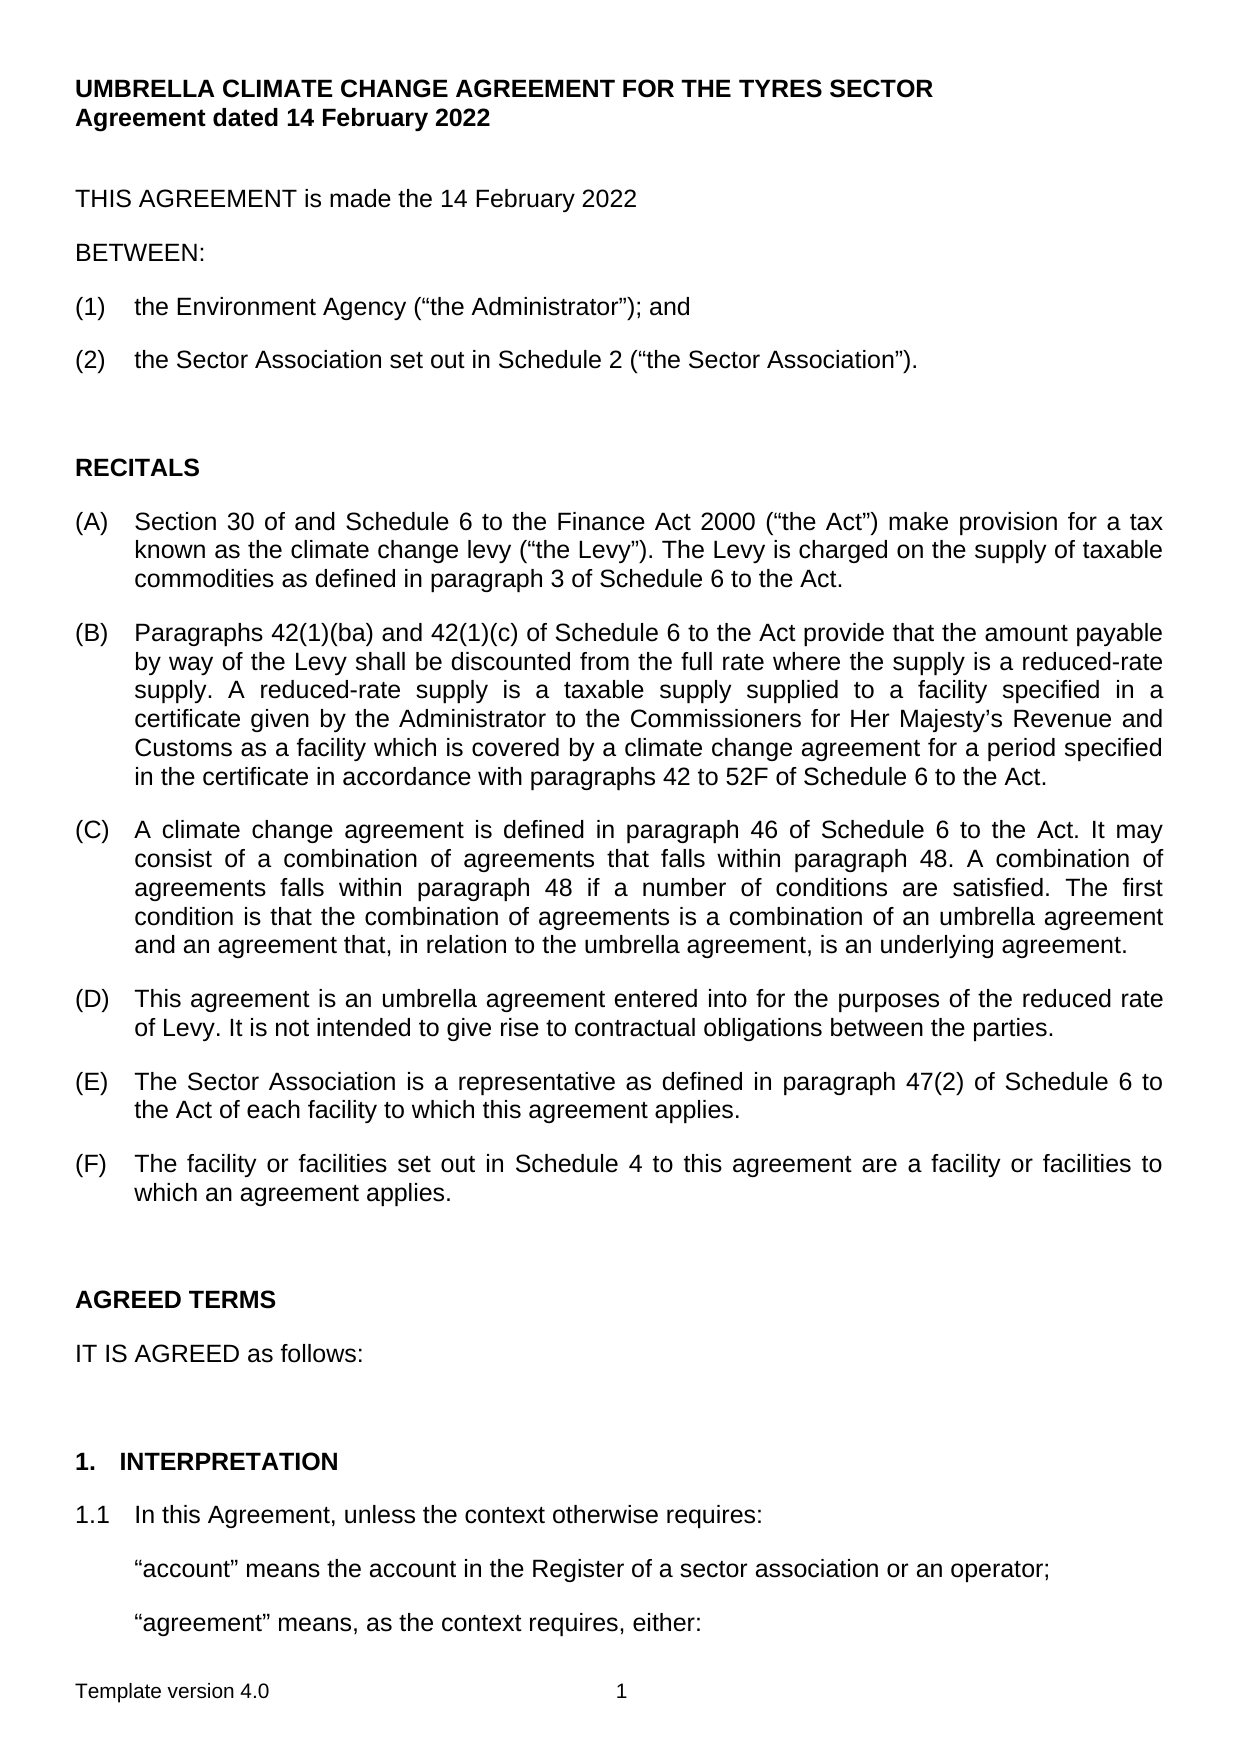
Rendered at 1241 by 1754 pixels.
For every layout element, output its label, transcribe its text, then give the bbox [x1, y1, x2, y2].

list Section 30 of and Schedule 6 to the Finance Act 2000 (“the Act”) make provision for a tax known as the climate change levy (“the Levy”). The Levy is charged on the supply of taxable commodities as defined in paragraph 3 of Schedule 6 to the Act. [75, 506, 1165, 593]
list The Sector Association is a representative as defined in paragraph 47(2) of Schedule 6 to the Act of each facility to which this agreement applies. [75, 1066, 1165, 1124]
text (1) the Environment Agency (“the Administrator”); and [75, 291, 1165, 320]
text THIS AGREEMENT is made the 14 February 2022 [75, 184, 1165, 213]
text BETWEEN: [75, 238, 1165, 266]
text (2) the Sector Association set out in Schedule 2 (“the Sector Association”). [75, 345, 1165, 374]
text RECITALS [75, 453, 1165, 481]
list INTERPRETATION [75, 1446, 1165, 1475]
list A climate change agreement is defined in paragraph 46 of Schedule 6 to the Act. It may consist of a combination of agreements that falls within paragraph 48. A combination of agreements falls within paragraph 48 if a number of conditions are satisfied. The first condition is that the combination of agreements is a combination of an umbrella agreement and an agreement that, in relation to the umbrella agreement, is an underlying agreement. [75, 815, 1165, 959]
list The facility or facilities set out in Schedule 4 to this agreement are a facility or facilities to which an agreement applies. [75, 1149, 1165, 1206]
list Paragraphs 42(1)(ba) and 42(1)(c) of Schedule 6 to the Act provide that the amount payable by way of the Levy shall be discounted from the full rate where the supply is a reduced-rate supply. A reduced-rate supply is a taxable supply supplied to a facility specified in a certificate given by the Administrator to the Commissioners for Her Majesty’s Revenue and Customs as a facility which is covered by a climate change agreement for a period specified in the certificate in accordance with paragraphs 42 to 52F of Schedule 6 to the Act. [75, 618, 1165, 790]
text AGREED TERMS [75, 1285, 1165, 1314]
text “agreement” means, as the context requires, either: [134, 1608, 1165, 1636]
list This agreement is an umbrella agreement entered into for the purposes of the reduced rate of Levy. It is not intended to give rise to contractual obligations between the parties. [75, 984, 1165, 1041]
list In this Agreement, unless the context otherwise requires: [75, 1500, 1165, 1529]
text IT IS AGREED as follows: [75, 1339, 1165, 1368]
text “account” means the account in the Register of a sector association or an operator; [134, 1554, 1165, 1583]
